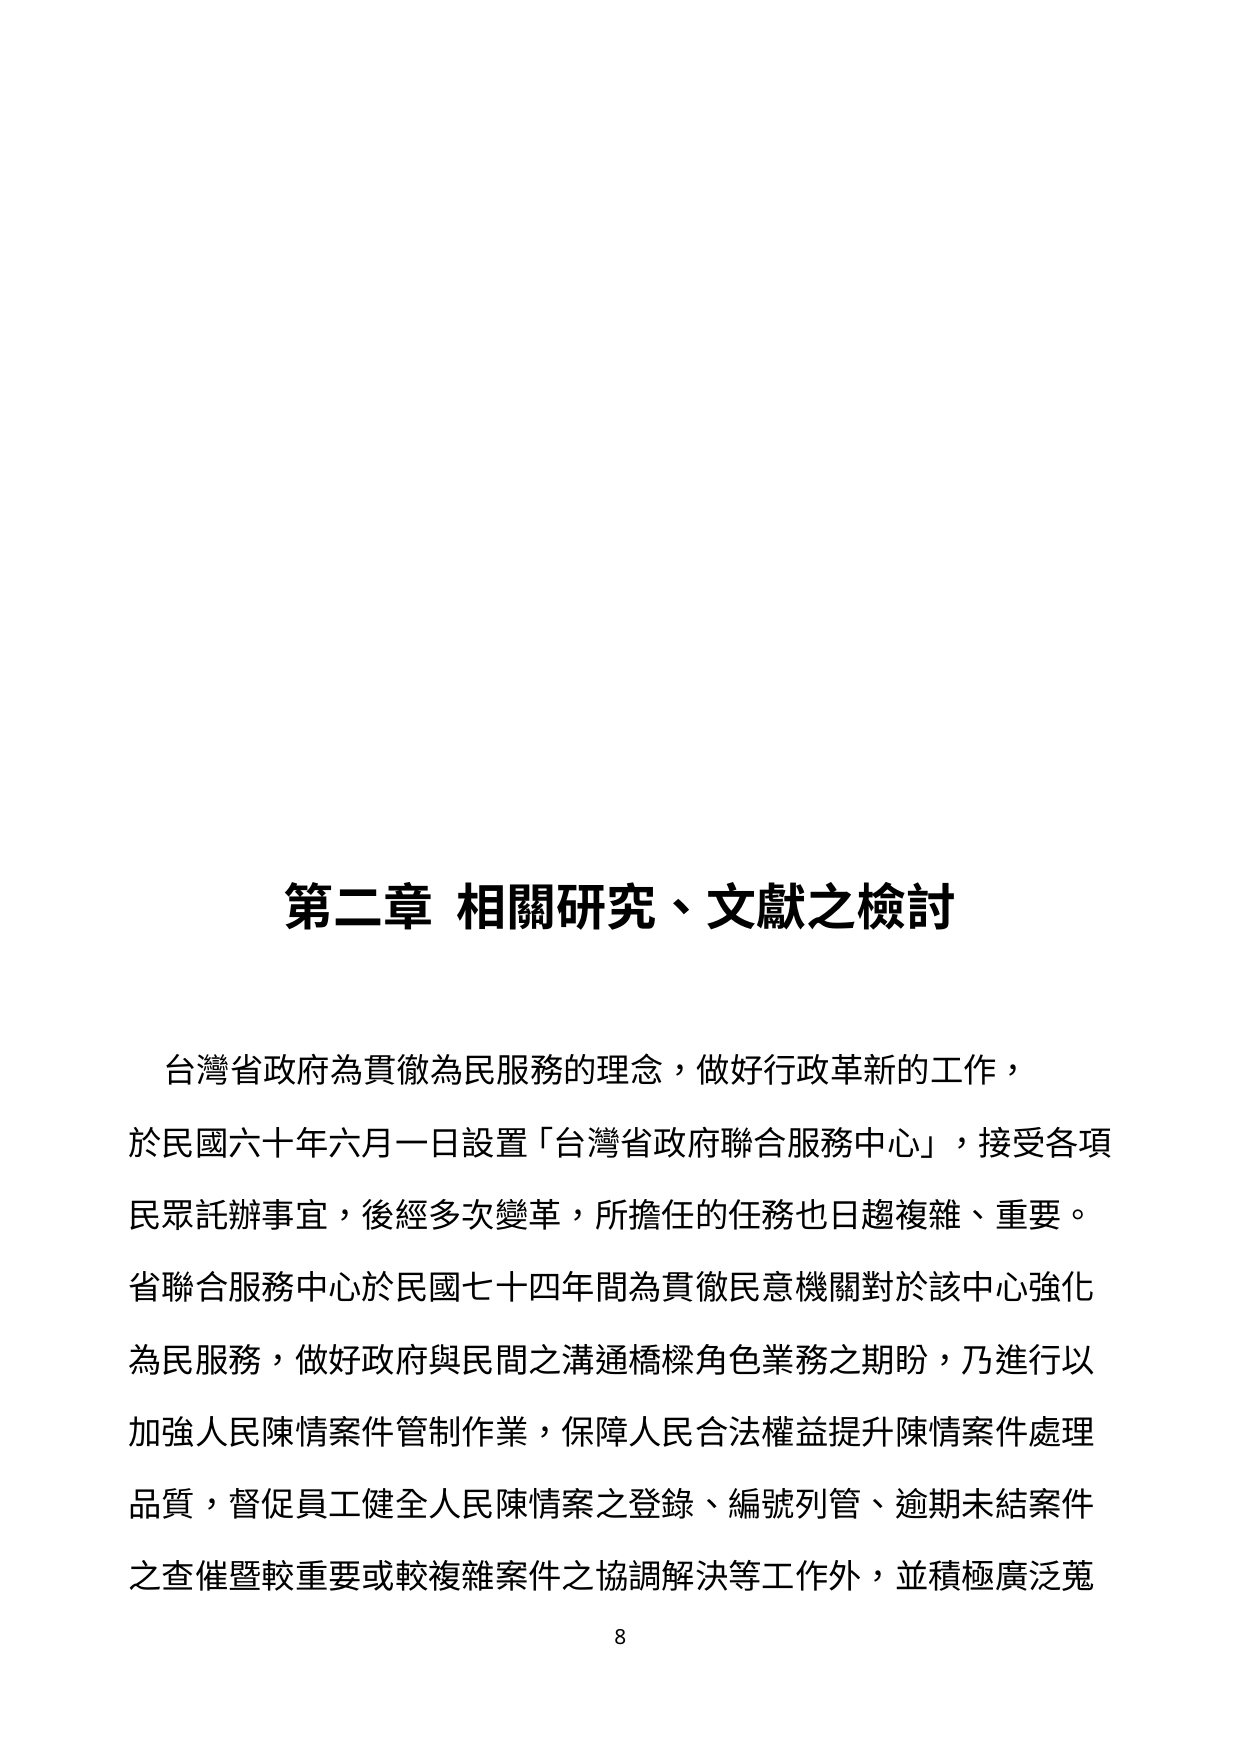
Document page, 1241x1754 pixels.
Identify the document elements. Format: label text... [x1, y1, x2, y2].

table_header 台灣省政府為貫徹為民服務的理念，做好行政革新的工作， 於民國六十年六月一日設置「台灣省政府聯合服務中心」，接受各項 民眾託辦事宜，後經多次變革，所擔任的任務也日趨複雜、重要。 省聯合服務中心於民國七十四年間為貫徹民意機關對於該中心強化 為民服務，做好政府與民間之溝通橋樑角色業務之期盼，乃進行以 加強人民陳情案件管制作業，保障人民合法權益提升陳情案件處理 品質，督促員工健全人民陳情案之登錄、編號列管、逾期未結案件 之查催暨較重要或較複雜案件之協調解決等工作外，並積極廣泛蒐 集有關處理人民陳情案件研究參考資料，研擬政府機關與陳情民眾 之兩種不同問卷調查表各六ＯＯ份進行問卷調查，利用定期或不定 期訪問機會，瞭解省、縣、市暨鄉鎮公所等各級機關現行作業狀況， 交換工作經驗和心得，並抽樣訪問陳情人，瞭解陳情目的及對政府 機關處理之反映後，進行綜合檢討分析，並依據分析結果撰擬「有 效處理人民陳情案件之探討」之研究報告。該研究報告第四項綜合 檢討分析內有幾項可提供本研究之參考： 一、部分主辦機關對其主管之業務，未能針對問題關鍵所在徹底、認真的執行，且有規避問題、含混地函復陳情人來結案的情形， 以致再陳情、再檢舉之案件在所多有，極易造成民眾誤解與反感。 [128, 1044, 1112, 1598]
text 第二章 相關研究、文獻之檢討 [130, 867, 1110, 940]
